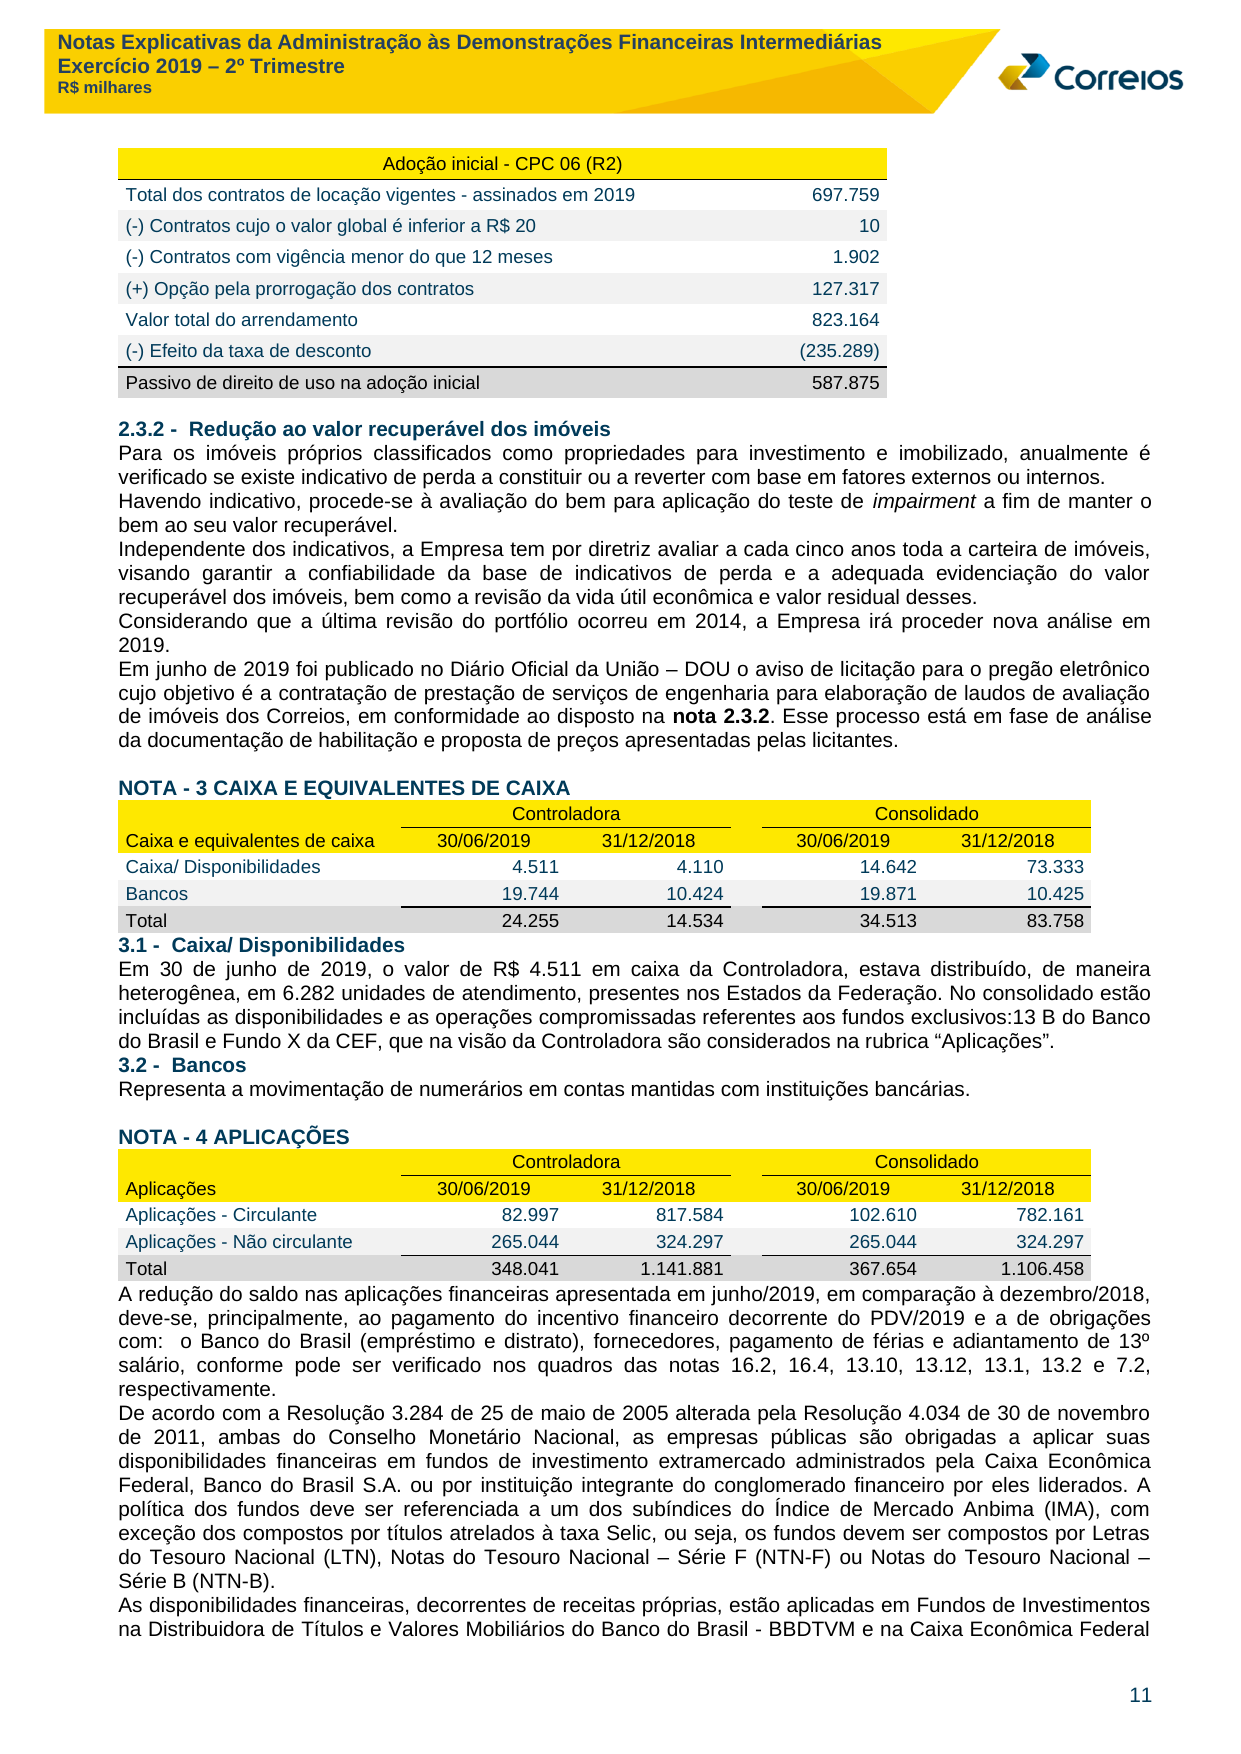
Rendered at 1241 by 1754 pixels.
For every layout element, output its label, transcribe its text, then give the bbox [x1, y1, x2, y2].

table_cell [731, 1228, 762, 1255]
table_cell 4.511 [401, 853, 566, 880]
table_cell [731, 906, 762, 933]
text Em 30 de junho de 2019, o valor de R$ 4.511 em caixa da Controladora, estava distribuído, de maneira heterogênea, em 6.282 unidades de atendimento, presentes nos Estados da Federação. No consolidado estão incluídas as disponibilidades e as operações compromissadas referentes aos fundos exclusivos:13 B do Banco do Brasil e Fundo X da CEF, que na visão da Controladora são considerados na rubrica “Aplicações”. [118, 957, 1152, 1053]
table_cell 823.164 [700, 304, 887, 335]
table_cell Total [118, 1255, 401, 1281]
picture [573, 191, 577, 201]
table_cell [731, 880, 762, 906]
table_cell 24.255 [401, 908, 566, 933]
table_cell 587.875 [700, 368, 887, 398]
table_cell 34.513 [762, 908, 924, 933]
text Em junho de 2019 foi publicado no Diário Oficial da União – DOU o aviso de licitação para o pregão eletrônico cujo objetivo é a contratação de prestação de serviços de engenharia para elaboração de laudos de avaliação de imóveis dos Correios, em conformidade ao disposto na nota 2.3.2. Esse processo está em fase de análise da documentação de habilitação e proposta de preços apresentadas pelas licitantes. [118, 656, 1152, 752]
table_cell Total [118, 906, 401, 933]
table_cell [731, 1202, 762, 1228]
table_cell 30/06/2019 [401, 828, 566, 853]
table_cell 782.161 [924, 1202, 1091, 1228]
table_cell 324.297 [924, 1228, 1091, 1255]
table_cell 367.654 [762, 1256, 924, 1281]
table_cell 324.297 [566, 1228, 731, 1255]
picture [850, 313, 854, 324]
table_cell 19.744 [401, 880, 566, 906]
subtitle APLICAÇÕES [118, 1125, 1152, 1149]
table_cell 14.642 [762, 853, 924, 880]
table_cell 14.534 [566, 908, 731, 933]
table_cell [731, 853, 762, 880]
table_header Consolidado [762, 800, 1091, 827]
table_cell Total dos contratos de locação vigentes - assinados em 2019 [118, 180, 700, 210]
table_cell 1.106.458 [924, 1256, 1091, 1281]
table_cell Aplicações [118, 1175, 401, 1202]
table_cell 817.584 [566, 1202, 731, 1228]
table_cell [731, 1255, 762, 1281]
table_cell Caixa e equivalentes de caixa [118, 827, 401, 853]
table_cell 1.141.881 [566, 1256, 731, 1281]
text De acordo com a Resolução 3.284 de 25 de maio de 2005 alterada pela Resolução 4.034 de 30 de novembro de 2011, ambas do Conselho Monetário Nacional, as empresas públicas são obrigadas a aplicar suas disponibilidades financeiras em fundos de investimento extramercado administrados pela Caixa Econômica Federal, Banco do Brasil S.A. ou por instituição integrante do conglomerado financeiro por eles liderados. A política dos fundos deve ser referenciada a um dos subíndices do Índice de Mercado Anbima (IMA), com exceção dos compostos por títulos atrelados à taxa Selic, ou seja, os fundos devem ser compostos por Letras do Tesouro Nacional (LTN), Notas do Tesouro Nacional – Série F (NTN-F) ou Notas do Tesouro Nacional – Série B (NTN-B). [118, 1401, 1152, 1593]
table_cell 697.759 [700, 180, 887, 210]
text A redução do saldo nas aplicações financeiras apresentada em junho/2019, em comparação à dezembro/2018, deve-se, principalmente, ao pagamento do incentivo financeiro decorrente do PDV/2019 e a de obrigações com: o Banco do Brasil (empréstimo e distrato), fornecedores, pagamento de férias e adiantamento de 13º salário, conforme pode ser verificado nos quadros das notas 16.2, 16.4, 13.10, 13.12, 13.1, 13.2 e 7.2, respectivamente. [118, 1281, 1152, 1401]
table_cell 265.044 [762, 1228, 924, 1255]
table_cell 82.997 [401, 1202, 566, 1228]
table_cell [731, 1175, 762, 1202]
table_header Controladora [401, 1149, 731, 1175]
subtitle CAIXA E EQUIVALENTES DE CAIXA [118, 776, 1152, 800]
table_cell 265.044 [401, 1228, 566, 1255]
picture [351, 253, 355, 263]
table_cell 31/12/2018 [924, 1176, 1091, 1202]
table_cell 30/06/2019 [762, 828, 924, 853]
text Para os imóveis próprios classificados como propriedades para investimento e imobilizado, anualmente é verificado se existe indicativo de perda a constituir ou a reverter com base em fatores externos ou internos. [118, 441, 1152, 489]
picture [473, 250, 477, 261]
table_cell Aplicações - Circulante [118, 1202, 401, 1228]
table_cell Caixa/ Disponibilidades [118, 853, 401, 880]
table_cell 10.425 [924, 880, 1091, 906]
text As disponibilidades financeiras, decorrentes de receitas próprias, estão aplicadas em Fundos de Investimentos na Distribuidora de Títulos e Valores Mobiliários do Banco do Brasil - BBDTVM e na Caixa Econômica Federal [118, 1593, 1152, 1641]
picture [151, 344, 160, 349]
subtitle Bancos [118, 1053, 1152, 1077]
text Havendo indicativo, procede-se à avaliação do bem para aplicação do teste de impairment a fim de manter o bem ao seu valor recuperável. [118, 489, 1152, 537]
table_cell Bancos [118, 880, 401, 906]
subtitle Caixa/ Disponibilidades [118, 933, 1152, 957]
table_cell 19.871 [762, 880, 924, 906]
table_cell (-) Efeito da taxa de desconto [118, 335, 700, 366]
table_header [118, 800, 401, 827]
table_cell 73.333 [924, 853, 1091, 880]
subtitle Redução ao valor recuperável dos imóveis [118, 417, 1152, 441]
table_cell 1.902 [700, 241, 887, 273]
table_cell 31/12/2018 [924, 828, 1091, 853]
table_cell 348.041 [401, 1256, 566, 1281]
table_cell 83.758 [924, 908, 1091, 933]
table_cell 30/06/2019 [762, 1176, 924, 1202]
table_cell 31/12/2018 [566, 1176, 731, 1202]
text Independente dos indicativos, a Empresa tem por diretriz avaliar a cada cinco anos toda a carteira de imóveis, visando garantir a confiabilidade da base de indicativos de perda e a adequada evidenciação do valor recuperável dos imóveis, bem como a revisão da vida útil econômica e valor residual desses. [118, 537, 1152, 608]
table_cell [731, 827, 762, 853]
table_cell (-) Contratos com vigência menor do que 12 meses [118, 241, 700, 273]
table_cell Valor total do arrendamento [118, 304, 700, 335]
table_cell 127.317 [700, 273, 887, 304]
table_cell (-) Contratos cujo o valor global é inferior a R$ 20 [118, 210, 700, 241]
picture [44, 29, 1210, 114]
table_cell Passivo de direito de uso na adoção inicial [118, 368, 700, 398]
table_cell 10.424 [566, 880, 731, 906]
text Considerando que a última revisão do portfólio ocorreu em 2014, a Empresa irá proceder nova análise em 2019. [118, 608, 1152, 656]
picture [616, 188, 620, 199]
table_cell (+) Opção pela prorrogação dos contratos [118, 273, 700, 304]
table_cell 4.110 [566, 853, 731, 880]
table_cell Aplicações - Não circulante [118, 1228, 401, 1255]
picture [908, 887, 912, 898]
table_cell 102.610 [762, 1202, 924, 1228]
table_cell 30/06/2019 [401, 1176, 566, 1202]
table_cell (235.289) [700, 335, 887, 366]
table_cell 31/12/2018 [566, 828, 731, 853]
picture [499, 227, 506, 233]
picture [256, 253, 260, 263]
table_header [731, 1149, 762, 1175]
table_header [118, 1149, 401, 1175]
text Representa a movimentação de numerários em contas mantidas com instituições bancárias. [118, 1077, 1152, 1101]
table_header Consolidado [762, 1149, 1091, 1175]
table_header Controladora [401, 800, 731, 827]
table_header Adoção inicial - CPC 06 (R2) [118, 148, 887, 179]
table_cell 10 [700, 210, 887, 241]
table_header [731, 800, 762, 827]
